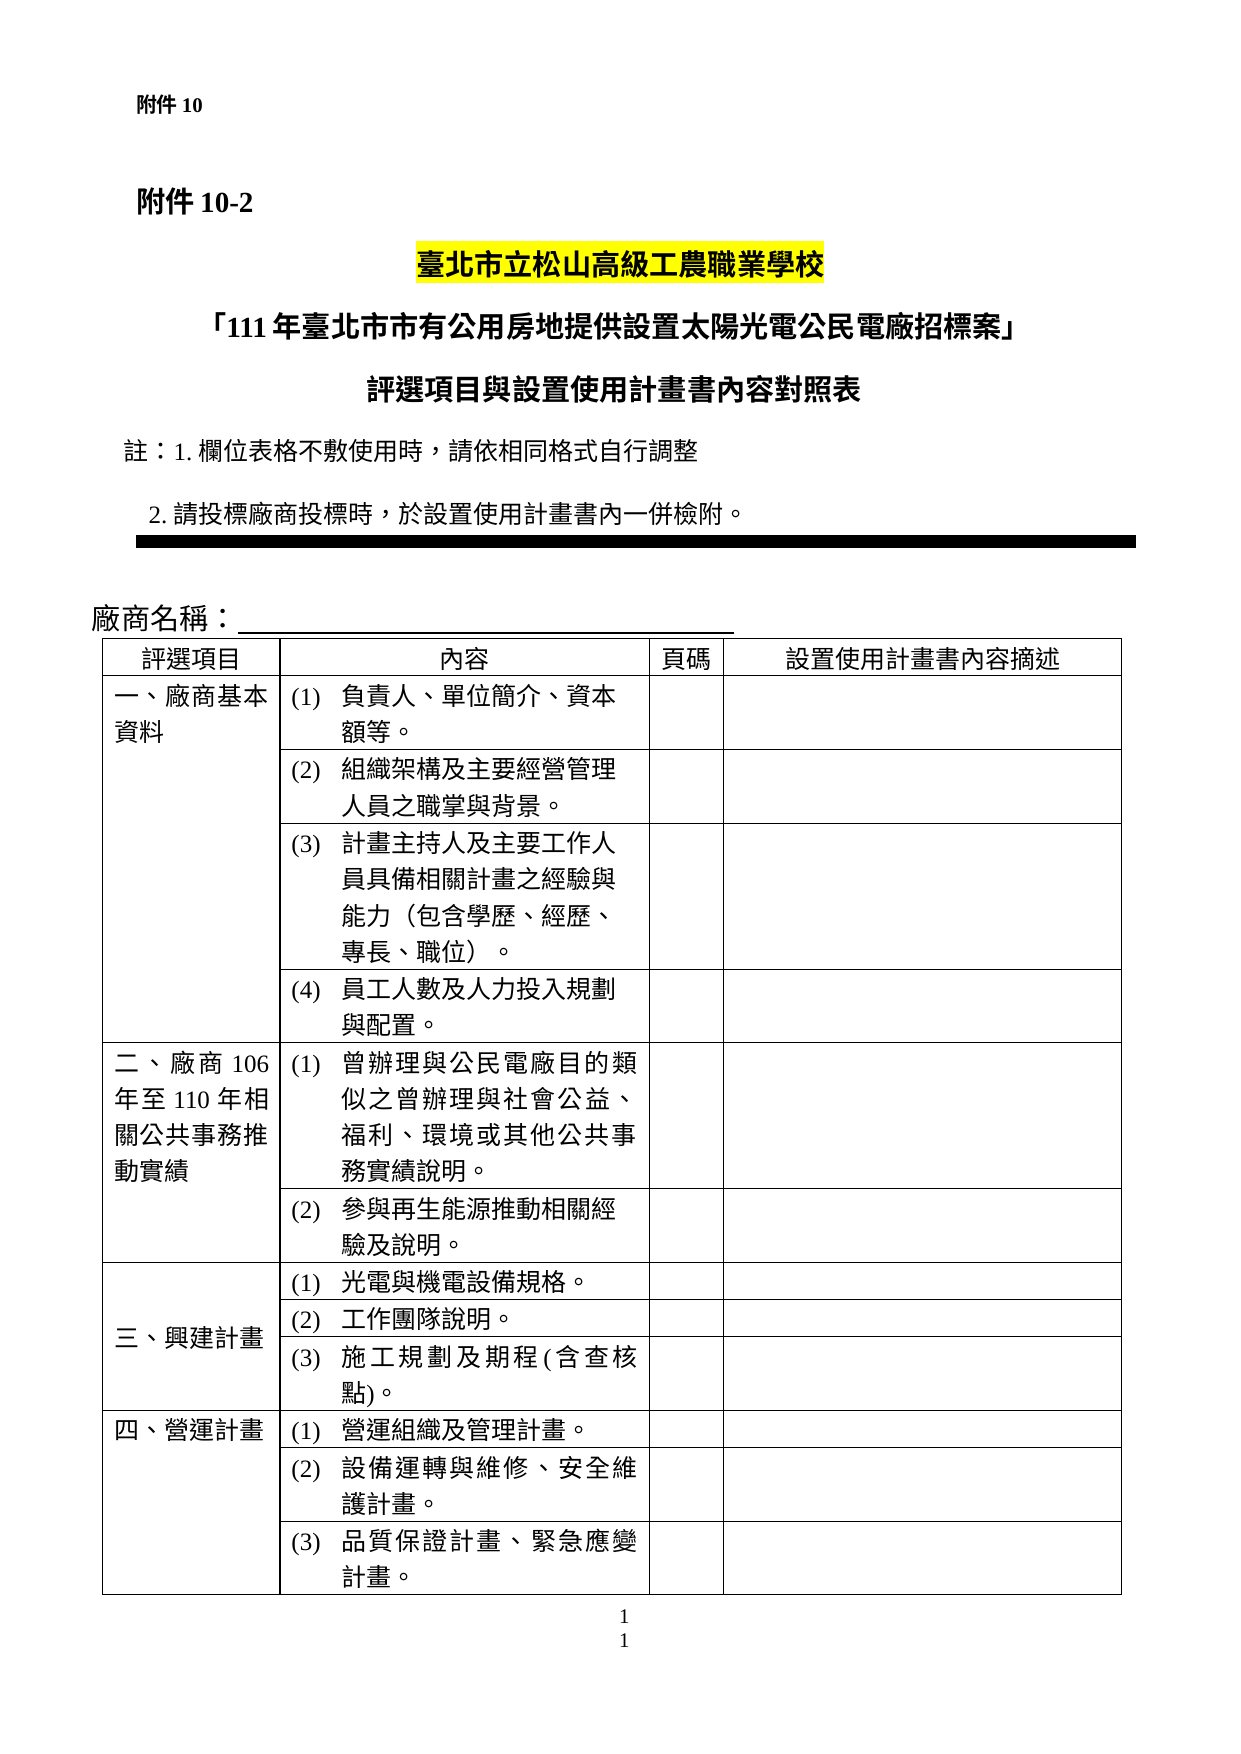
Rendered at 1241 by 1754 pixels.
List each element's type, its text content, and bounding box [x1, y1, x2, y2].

table_cell 二、廠商106年至110年相關公共事務推動實績 [103, 1043, 279, 1262]
table_cell [724, 970, 1121, 1042]
table_cell [650, 824, 723, 968]
table_cell [650, 1263, 723, 1299]
table_cell [724, 824, 1121, 968]
text 附件10-2 [136, 158, 1104, 221]
table_cell [650, 970, 723, 1042]
table_cell 光電與機電設備規格。 [281, 1263, 649, 1299]
table_cell 員工人數及人力投入規劃與配置。 [281, 970, 649, 1042]
table_cell 計畫主持人及主要工作人員具備相關計畫之經驗與能力（包含學歷、經歷、專長、職位）。 [281, 824, 649, 968]
table_cell [650, 1189, 723, 1262]
table_cell 工作團隊說明。 [281, 1300, 649, 1336]
table_cell [724, 1337, 1121, 1410]
table_cell 一、廠商基本資料 [103, 676, 279, 1042]
table_cell 組織架構及主要經營管理人員之職掌與背景。 [281, 750, 649, 822]
table_cell 參與再生能源推動相關經驗及說明。 [281, 1189, 649, 1262]
table_header 頁碼 [650, 639, 723, 675]
table_cell [724, 676, 1121, 749]
table_cell [650, 676, 723, 749]
text 「111年臺北市市有公用房地提供設置太陽光電公民電廠招標案」 [123, 283, 1104, 346]
table_cell 負責人、單位簡介、資本額等。 [281, 676, 649, 749]
table_header 評選項目 [103, 639, 279, 675]
table_cell [650, 1043, 723, 1188]
table_cell [650, 1300, 723, 1336]
table_cell 曾辦理與公民電廠目的類似之曾辦理與社會公益、福利、環境或其他公共事務實績說明。 [281, 1043, 649, 1188]
table_cell [724, 1448, 1121, 1521]
table_cell [724, 1411, 1121, 1447]
table_cell [724, 1300, 1121, 1336]
table_cell 設備運轉與維修、安全維護計畫。 [281, 1448, 649, 1521]
table_cell 施工規劃及期程(含查核點)。 [281, 1337, 649, 1410]
table_cell [650, 1337, 723, 1410]
table_cell [650, 1411, 723, 1447]
text 2. 請投標廠商投標時，於設置使用計畫書內一併檢附。 [123, 471, 1104, 533]
table_header 設置使用計畫書內容摘述 [724, 639, 1121, 675]
text 廠商名稱： [92, 596, 1104, 638]
text 註：1. 欄位表格不敷使用時，請依相同格式自行調整 [123, 408, 1104, 471]
table_cell 品質保證計畫、緊急應變計畫。 [281, 1522, 649, 1594]
table_header 內容 [281, 639, 649, 675]
text 評選項目與設置使用計畫書內容對照表 [123, 346, 1104, 408]
table_cell [650, 1448, 723, 1521]
table_cell 營運組織及管理計畫。 [281, 1411, 649, 1447]
table_cell 四、營運計畫 [103, 1411, 279, 1594]
table_cell [724, 1263, 1121, 1299]
table_cell [724, 1043, 1121, 1188]
table_cell [724, 1189, 1121, 1262]
text 臺北市立松山高級工農職業學校 [136, 221, 1104, 283]
table_cell [724, 750, 1121, 822]
table_cell [650, 750, 723, 822]
table_cell [724, 1522, 1121, 1594]
table_cell 三、興建計畫 [103, 1263, 279, 1410]
table_cell [650, 1522, 723, 1594]
